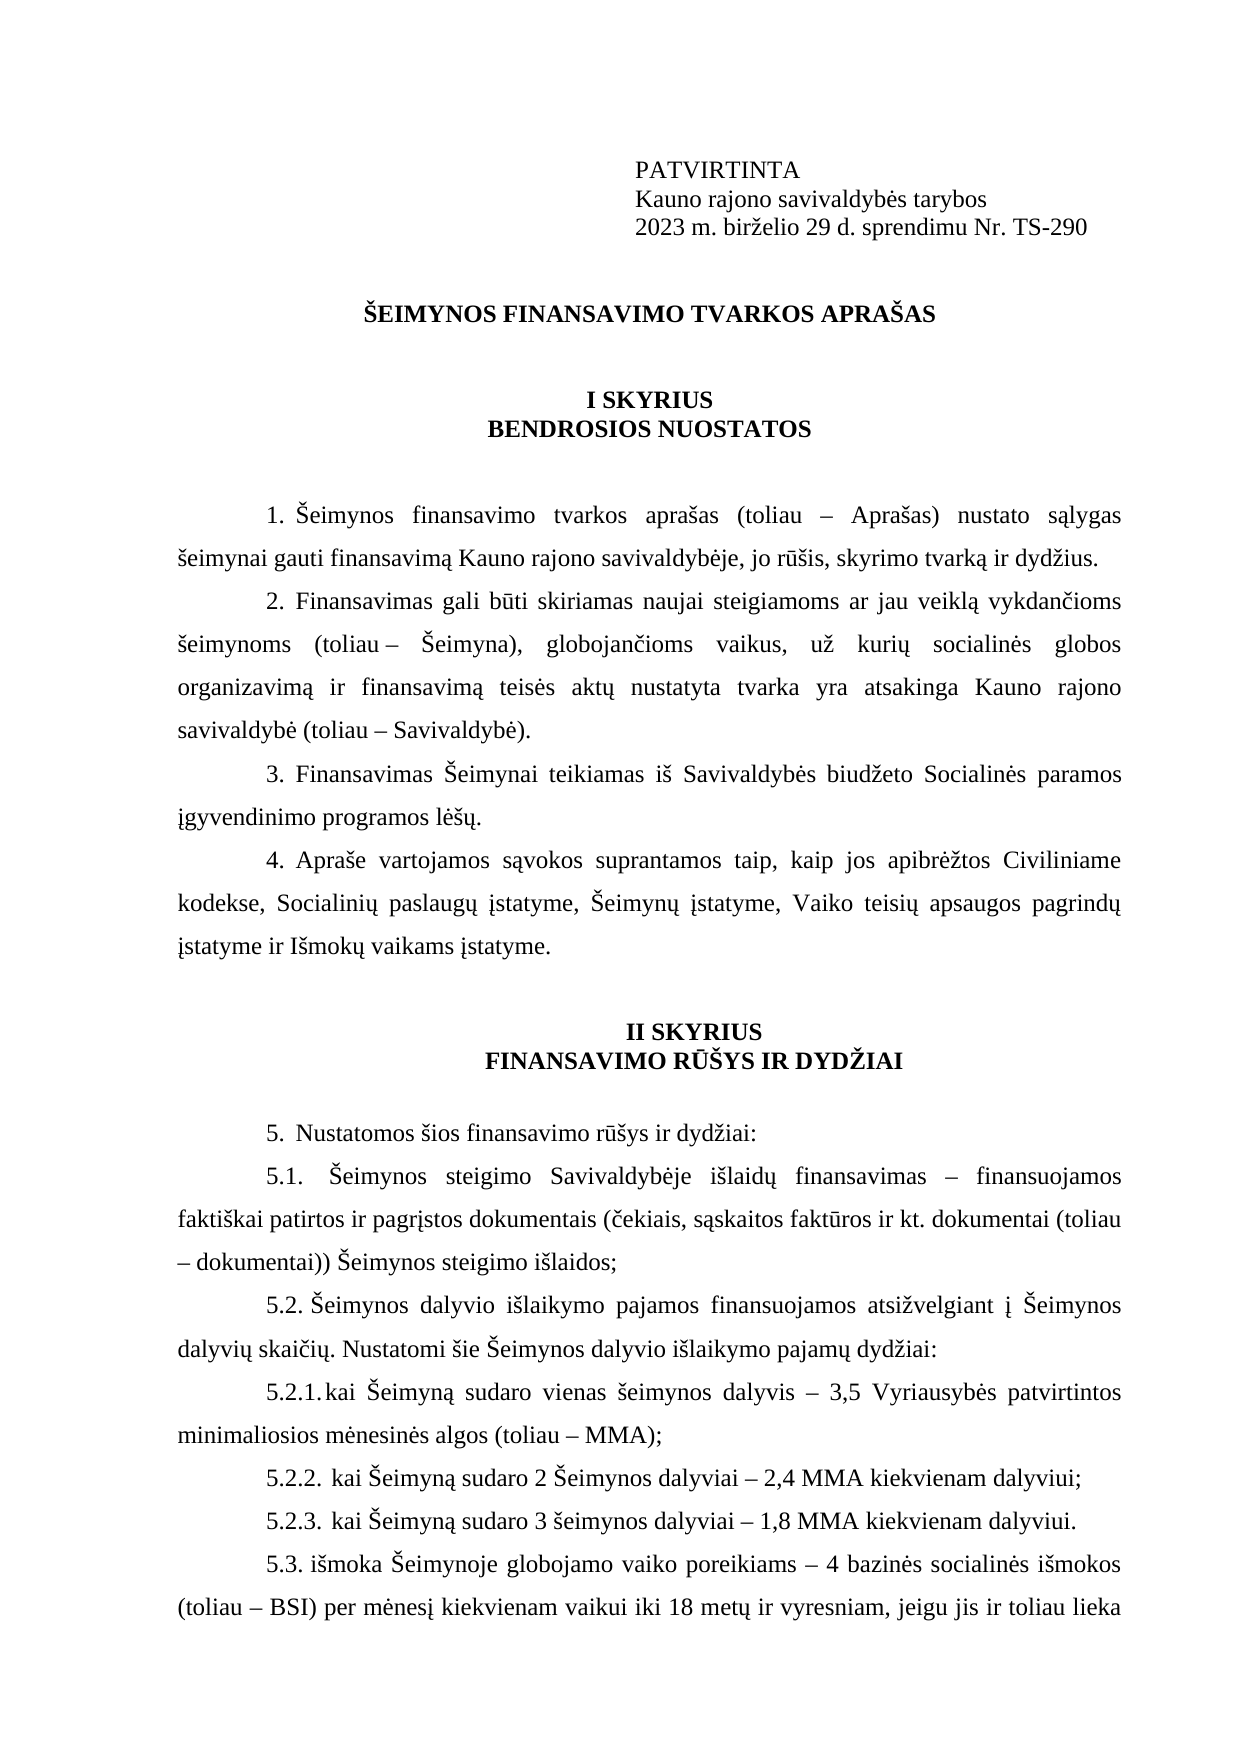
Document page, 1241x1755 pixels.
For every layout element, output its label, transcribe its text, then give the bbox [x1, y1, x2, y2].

text FINANSAVIMO RŪŠYS IR DYDŽIAI [177, 1046, 1122, 1075]
text 1. Šeimynos finansavimo tvarkos aprašas (toliau – Aprašas) nustato sąlygas šeimynai gauti finansavimą Kauno rajono savivaldybėje, jo rūšis, skyrimo tvarką ir dydžius. [177, 500, 1122, 572]
text 5.2.1. kai Šeimyną sudaro vienas šeimynos dalyvis – 3,5 Vyriausybės patvirtintos minimaliosios mėnesinės algos (toliau – MMA); [177, 1377, 1122, 1449]
text II SKYRIUS [177, 1017, 1122, 1046]
text 2023 m. birželio 29 d. sprendimu Nr. TS-290 [177, 212, 1122, 241]
text 5.1. Šeimynos steigimo Savivaldybėje išlaidų finansavimas – finansuojamos faktiškai patirtos ir pagrįstos dokumentais (čekiais, sąskaitos faktūros ir kt. dokumentai (toliau – dokumentai)) Šeimynos steigimo išlaidos; [177, 1161, 1122, 1276]
text 5.3. išmoka Šeimynoje globojamo vaiko poreikiams – 4 bazinės socialinės išmokos (toliau – BSI) per mėnesį kiekvienam vaikui iki 18 metų ir vyresniam, jeigu jis ir toliau lieka [177, 1549, 1122, 1621]
text BENDROSIOS NUOSTATOS [177, 414, 1122, 442]
text 5. Nustatomos šios finansavimo rūšys ir dydžiai: [266, 1118, 1122, 1147]
text 3. Finansavimas Šeimynai teikiamas iš Savivaldybės biudžeto Socialinės paramos įgyvendinimo programos lėšų. [177, 759, 1122, 831]
text I SKYRIUS [177, 385, 1122, 414]
text Kauno rajono savivaldybės tarybos [177, 184, 1122, 212]
text 5.2.2. kai Šeimyną sudaro 2 Šeimynos dalyviai – 2,4 MMA kiekvienam dalyviui; [177, 1463, 1122, 1492]
text 2. Finansavimas gali būti skiriamas naujai steigiamoms ar jau veiklą vykdančioms šeimynoms (toliau – Šeimyna), globojančioms vaikus, už kurių socialinės globos organizavimą ir finansavimą teisės aktų nustatyta tvarka yra atsakinga Kauno rajono savivaldybė (toliau – Savivaldybė). [177, 586, 1122, 744]
text 5.2. Šeimynos dalyvio išlaikymo pajamos finansuojamos atsižvelgiant į Šeimynos dalyvių skaičių. Nustatomi šie Šeimynos dalyvio išlaikymo pajamų dydžiai: [177, 1291, 1122, 1362]
text ŠEIMYNOS FINANSAVIMO TVARKOS APRAŠAS [177, 299, 1122, 327]
text 5.2.3. kai Šeimyną sudaro 3 šeimynos dalyviai – 1,8 MMA kiekvienam dalyviui. [177, 1506, 1122, 1535]
text 4. Apraše vartojamos sąvokos suprantamos taip, kaip jos apibrėžtos Civiliniame kodekse, Socialinių paslaugų įstatyme, Šeimynų įstatyme, Vaiko teisių apsaugos pagrindų įstatyme ir Išmokų vaikams įstatyme. [177, 845, 1122, 960]
text PATVIRTINTA [177, 155, 1122, 184]
